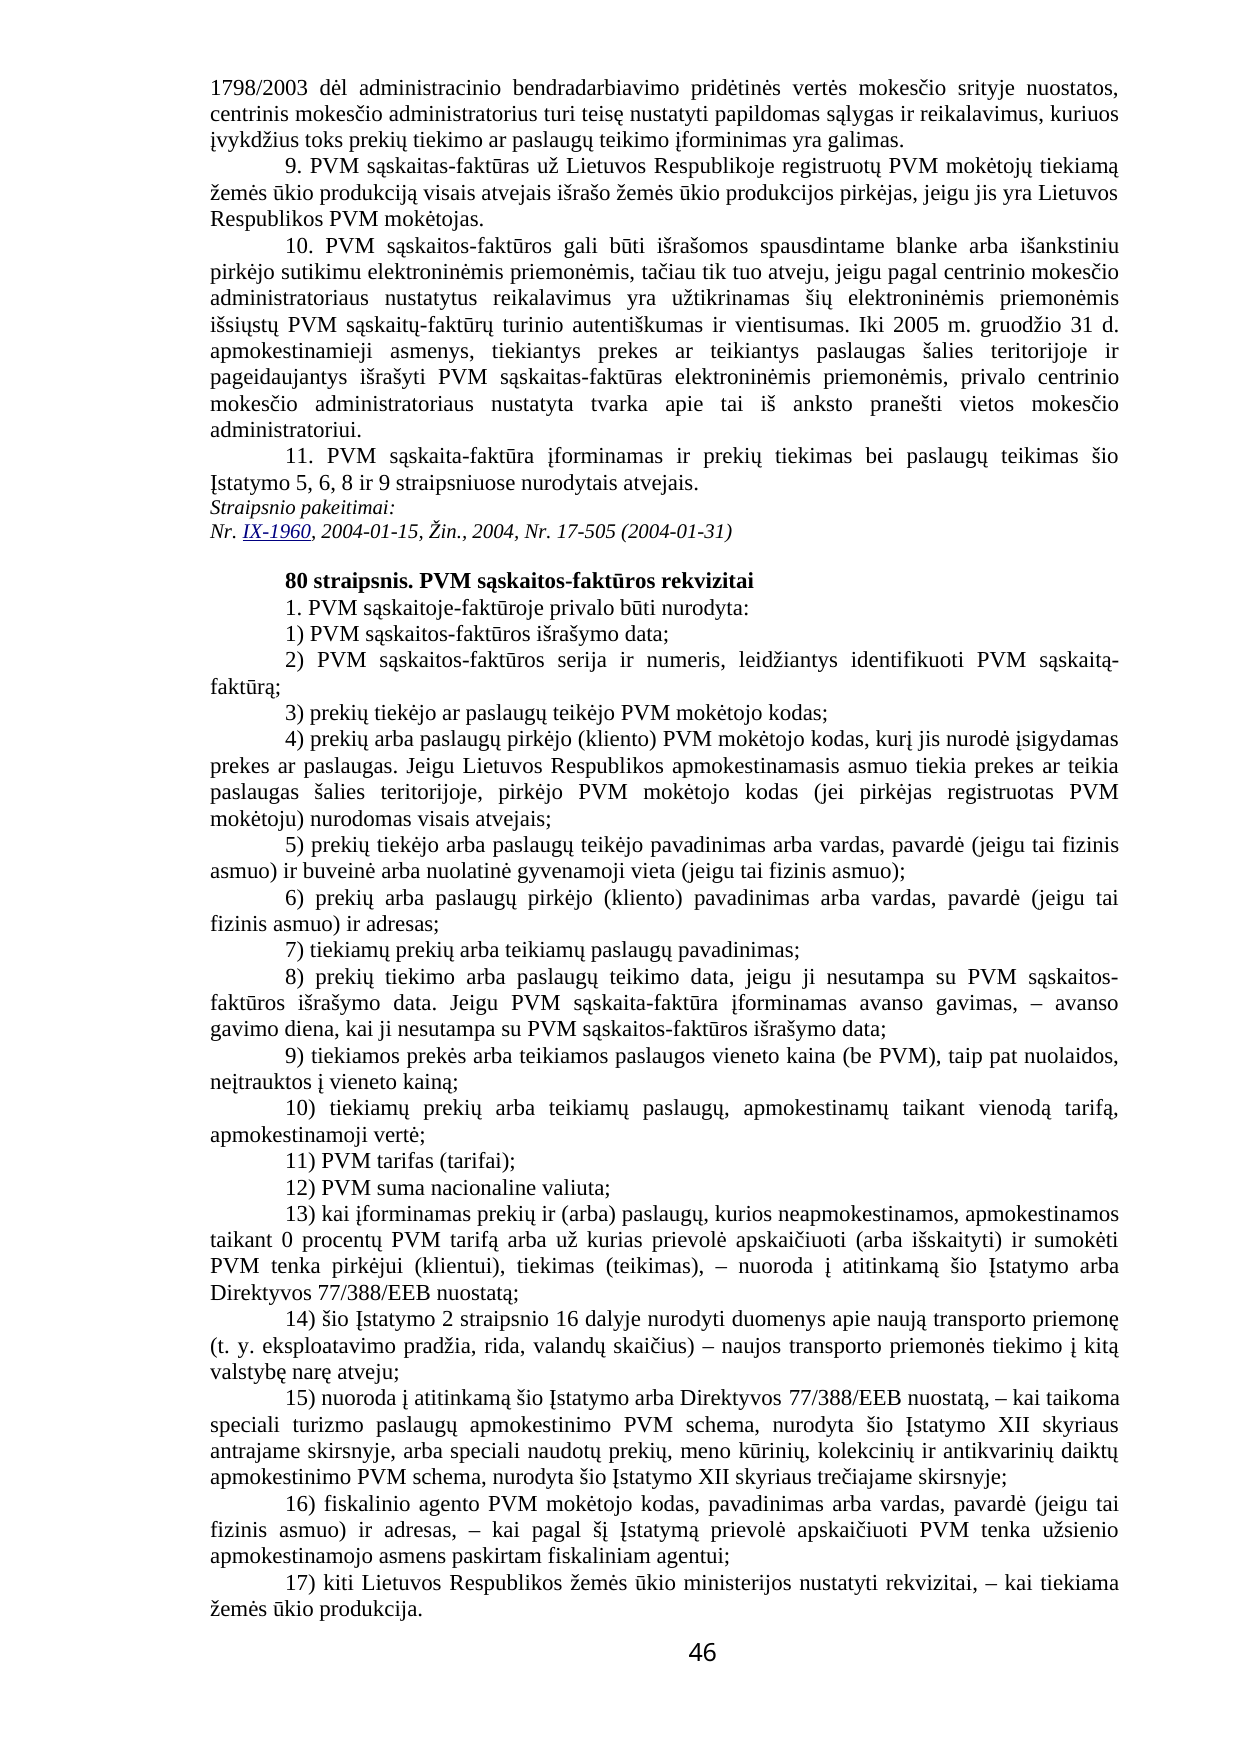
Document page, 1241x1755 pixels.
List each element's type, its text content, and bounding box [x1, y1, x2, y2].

text 1) PVM sąskaitos-faktūros išrašymo data; [210, 620, 1120, 646]
text 7) tiekiamų prekių arba teikiamų paslaugų pavadinimas; [210, 936, 1120, 963]
text 15) nuoroda į atitinkamą šio Įstatymo arba Direktyvos 77/388/EEB nuostatą, – kai taikoma speciali turizmo paslaugų apmokestinimo PVM schema, nurodyta šio Įstatymo XII skyriaus antrajame skirsnyje, arba speciali naudotų prekių, meno kūrinių, kolekcinių ir antikvarinių daiktų apmokestinimo PVM schema, nurodyta šio Įstatymo XII skyriaus trečiajame skirsnyje; [210, 1384, 1120, 1490]
text 1798/2003 dėl administracinio bendradarbiavimo pridėtinės vertės mokesčio srityje nuostatos, centrinis mokesčio administratorius turi teisę nustatyti papildomas sąlygas ir reikalavimus, kuriuos įvykdžius toks prekių tiekimo ar paslaugų teikimo įforminimas yra galimas. [210, 73, 1120, 153]
text 5) prekių tiekėjo arba paslaugų teikėjo pavadinimas arba vardas, pavardė (jeigu tai fizinis asmuo) ir buveinė arba nuolatinė gyvenamoji vieta (jeigu tai fizinis asmuo); [210, 831, 1120, 884]
text 80 straipsnis. PVM sąskaitos-faktūros rekvizitai [210, 567, 1120, 594]
text 2) PVM sąskaitos-faktūros serija ir numeris, leidžiantys identifikuoti PVM sąskaitą-faktūrą; [210, 646, 1120, 699]
text 16) fiskalinio agento PVM mokėtojo kodas, pavadinimas arba vardas, pavardė (jeigu tai fizinis asmuo) ir adresas, – kai pagal šį Įstatymą prievolė apskaičiuoti PVM tenka užsienio apmokestinamojo asmens paskirtam fiskaliniam agentui; [210, 1490, 1120, 1569]
text 14) šio Įstatymo 2 straipsnio 16 dalyje nurodyti duomenys apie naują transporto priemonę (t. y. eksploatavimo pradžia, rida, valandų skaičius) – naujos transporto priemonės tiekimo į kitą valstybę narę atveju; [210, 1305, 1120, 1384]
text 10. PVM sąskaitos-faktūros gali būti išrašomos spausdintame blanke arba išankstiniu pirkėjo sutikimu elektroninėmis priemonėmis, tačiau tik tuo atveju, jeigu pagal centrinio mokesčio administratoriaus nustatytus reikalavimus yra užtikrinamas šių elektroninėmis priemonėmis išsiųstų PVM sąskaitų-faktūrų turinio autentiškumas ir vientisumas. Iki 2005 m. gruodžio 31 d. apmokestinamieji asmenys, tiekiantys prekes ar teikiantys paslaugas šalies teritorijoje ir pageidaujantys išrašyti PVM sąskaitas-faktūras elektroninėmis priemonėmis, privalo centrinio mokesčio administratoriaus nustatyta tvarka apie tai iš anksto pranešti vietos mokesčio administratoriui. [210, 232, 1120, 442]
text 11. PVM sąskaita-faktūra įforminamas ir prekių tiekimas bei paslaugų teikimas šio Įstatymo 5, 6, 8 ir 9 straipsniuose nurodytais atvejais. [210, 442, 1120, 495]
text 1. PVM sąskaitoje-faktūroje privalo būti nurodyta: [210, 594, 1120, 620]
text 9) tiekiamos prekės arba teikiamos paslaugos vieneto kaina (be PVM), taip pat nuolaidos, neįtrauktos į vieneto kainą; [210, 1042, 1120, 1094]
text 17) kiti Lietuvos Respublikos žemės ūkio ministerijos nustatyti rekvizitai, – kai tiekiama žemės ūkio produkcija. [210, 1569, 1120, 1622]
text Straipsnio pakeitimai: [210, 495, 1120, 519]
text Nr. IX-1960, 2004-01-15, Žin., 2004, Nr. 17-505 (2004-01-31) [210, 519, 1120, 543]
text 13) kai įforminamas prekių ir (arba) paslaugų, kurios neapmokestinamos, apmokestinamos taikant 0 procentų PVM tarifą arba už kurias prievolė apskaičiuoti (arba išskaityti) ir sumokėti PVM tenka pirkėjui (klientui), tiekimas (teikimas), – nuoroda į atitinkamą šio Įstatymo arba Direktyvos 77/388/EEB nuostatą; [210, 1200, 1120, 1305]
text 6) prekių arba paslaugų pirkėjo (kliento) pavadinimas arba vardas, pavardė (jeigu tai fizinis asmuo) ir adresas; [210, 884, 1120, 936]
text 9. PVM sąskaitas-faktūras už Lietuvos Respublikoje registruotų PVM mokėtojų tiekiamą žemės ūkio produkciją visais atvejais išrašo žemės ūkio produkcijos pirkėjas, jeigu jis yra Lietuvos Respublikos PVM mokėtojas. [210, 153, 1120, 232]
text 11) PVM tarifas (tarifai); [210, 1147, 1120, 1173]
text 3) prekių tiekėjo ar paslaugų teikėjo PVM mokėtojo kodas; [210, 699, 1120, 726]
text 12) PVM suma nacionaline valiuta; [210, 1173, 1120, 1200]
text 8) prekių tiekimo arba paslaugų teikimo data, jeigu ji nesutampa su PVM sąskaitos-faktūros išrašymo data. Jeigu PVM sąskaita-faktūra įforminamas avanso gavimas, – avanso gavimo diena, kai ji nesutampa su PVM sąskaitos-faktūros išrašymo data; [210, 963, 1120, 1042]
text 10) tiekiamų prekių arba teikiamų paslaugų, apmokestinamų taikant vienodą tarifą, apmokestinamoji vertė; [210, 1094, 1120, 1147]
text 4) prekių arba paslaugų pirkėjo (kliento) PVM mokėtojo kodas, kurį jis nurodė įsigydamas prekes ar paslaugas. Jeigu Lietuvos Respublikos apmokestinamasis asmuo tiekia prekes ar teikia paslaugas šalies teritorijoje, pirkėjo PVM mokėtojo kodas (jei pirkėjas registruotas PVM mokėtoju) nurodomas visais atvejais; [210, 726, 1120, 831]
